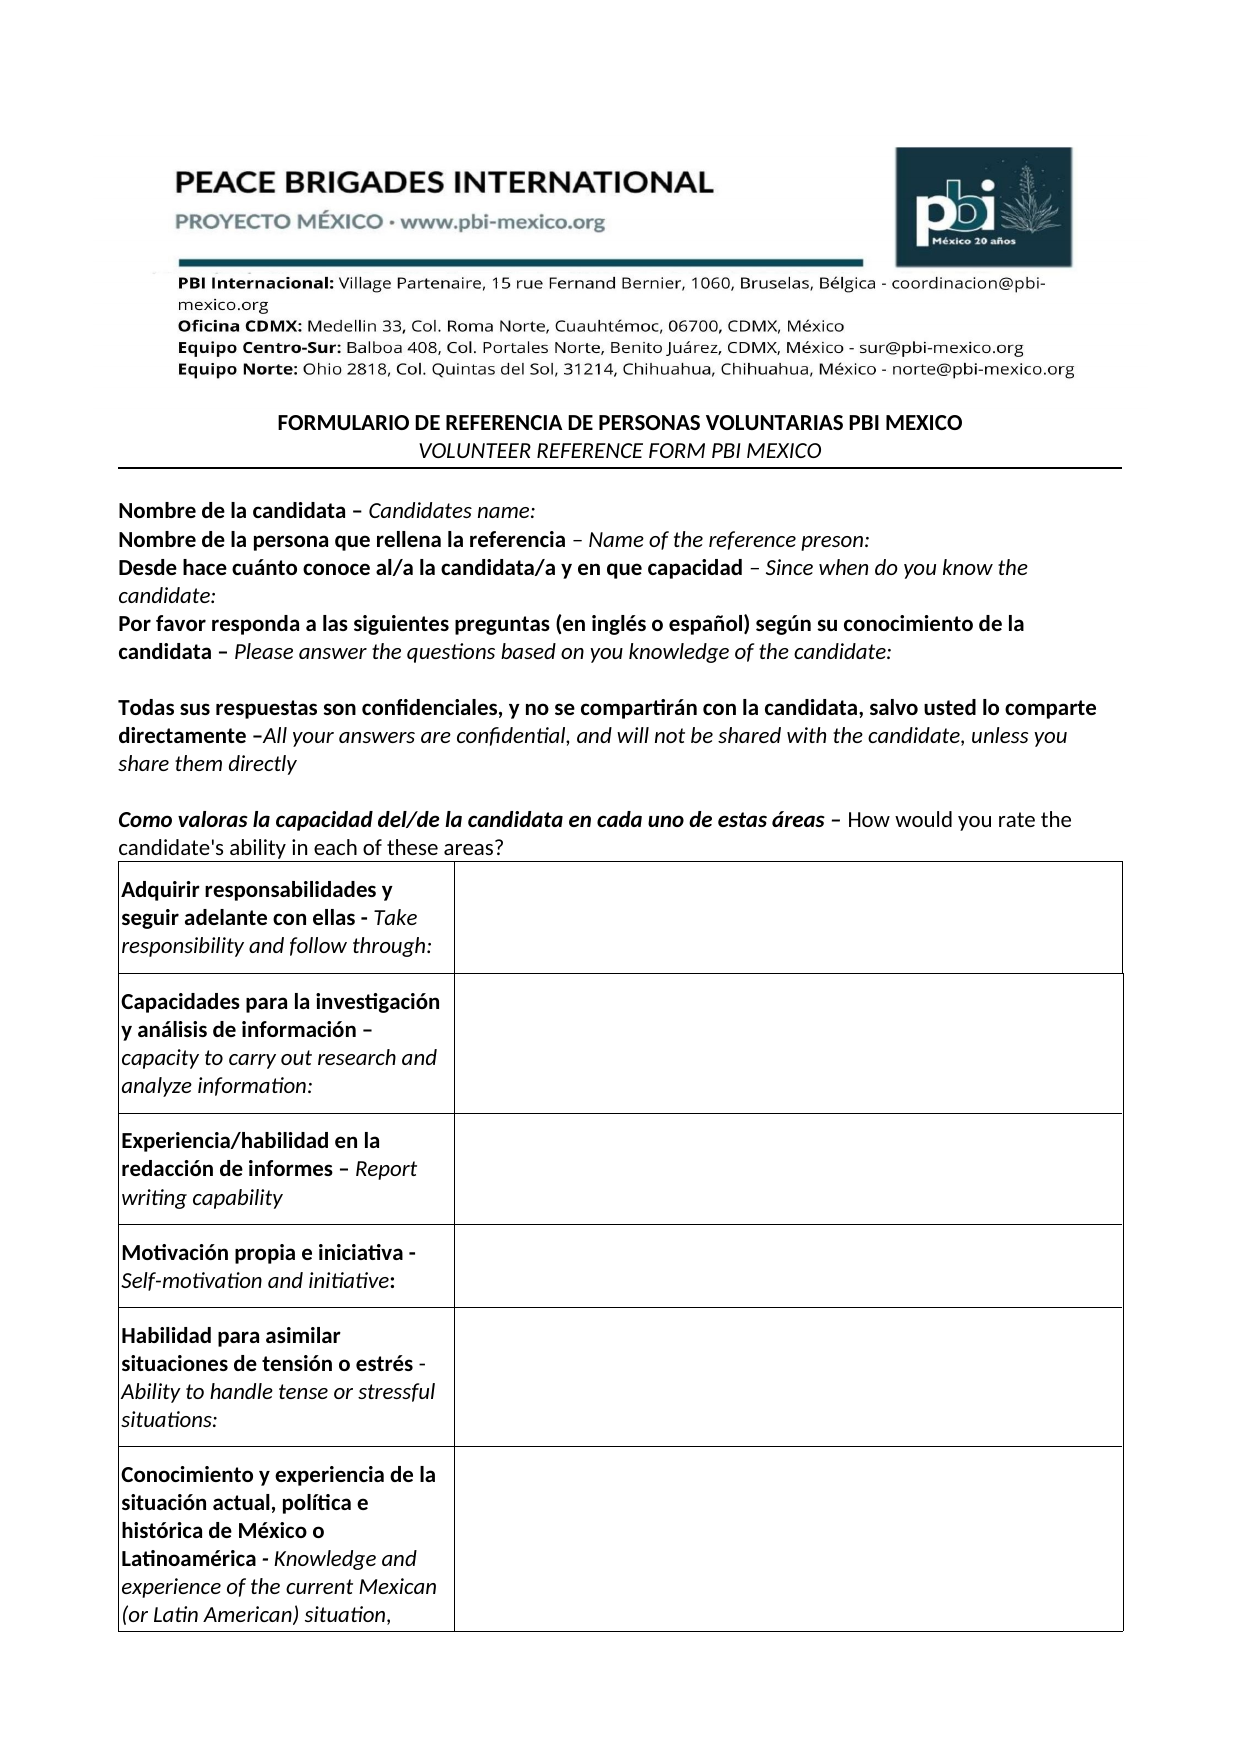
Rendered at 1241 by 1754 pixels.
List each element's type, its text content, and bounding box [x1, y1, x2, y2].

table_header [455, 862, 1122, 973]
table_cell [455, 1224, 1123, 1307]
table_header Adquirir responsabilidades y seguir adelante con ellas - Take responsibility and follow through: [119, 862, 454, 973]
table_cell [455, 1307, 1123, 1446]
text Nombre de la persona que rellena la referencia – Name of the reference preson: [118, 525, 1122, 553]
table_cell Experiencia/habilidad en la redacción de informes – Report writing capability [119, 1114, 454, 1224]
table_cell [455, 974, 1123, 1113]
table_cell Capacidades para la investigación y análisis de información – capacity to carry out research and analyze information: [119, 974, 454, 1113]
text Desde hace cuánto conoce al/a la candidata/a y en que capacidad – Since when do you know the candidate: [118, 553, 1122, 609]
table_cell [455, 1113, 1123, 1224]
text Nombre de la candidata – Candidates name: [118, 497, 1122, 525]
table_cell Habilidad para asimilar situaciones de tensión o estrés - Ability to handle tense or stressful situations: [119, 1308, 454, 1446]
text FORMULARIO DE REFERENCIA DE PERSONAS VOLUNTARIAS PBI MEXICO [118, 409, 1122, 436]
text Por favor responda a las siguientes preguntas (en inglés o español) según su conocimiento de la candidata – Please answer the questions based on you knowledge of the candidate: [118, 609, 1122, 665]
table_cell [455, 1446, 1123, 1631]
table_cell Conocimiento y experiencia de la situación actual, política e histórica de México o Latinoamérica - Knowledge and experience of the current Mexican (or Latin American) situation, [119, 1447, 454, 1631]
table_cell Motivación propia e iniciativa - Self-motivation and initiative: [119, 1225, 454, 1307]
text VOLUNTEER REFERENCE FORM PBI MEXICO [118, 436, 1122, 467]
text Todas sus respuestas son confidenciales, y no se compartirán con la candidata, salvo usted lo comparte directamente –All your answers are confidential, and will not be shared with the candidate, unless you share them directly [118, 693, 1122, 777]
text Como valoras la capacidad del/de la candidata en cada uno de estas áreas – How would you rate the candidate's ability in each of these areas? [118, 805, 1122, 861]
